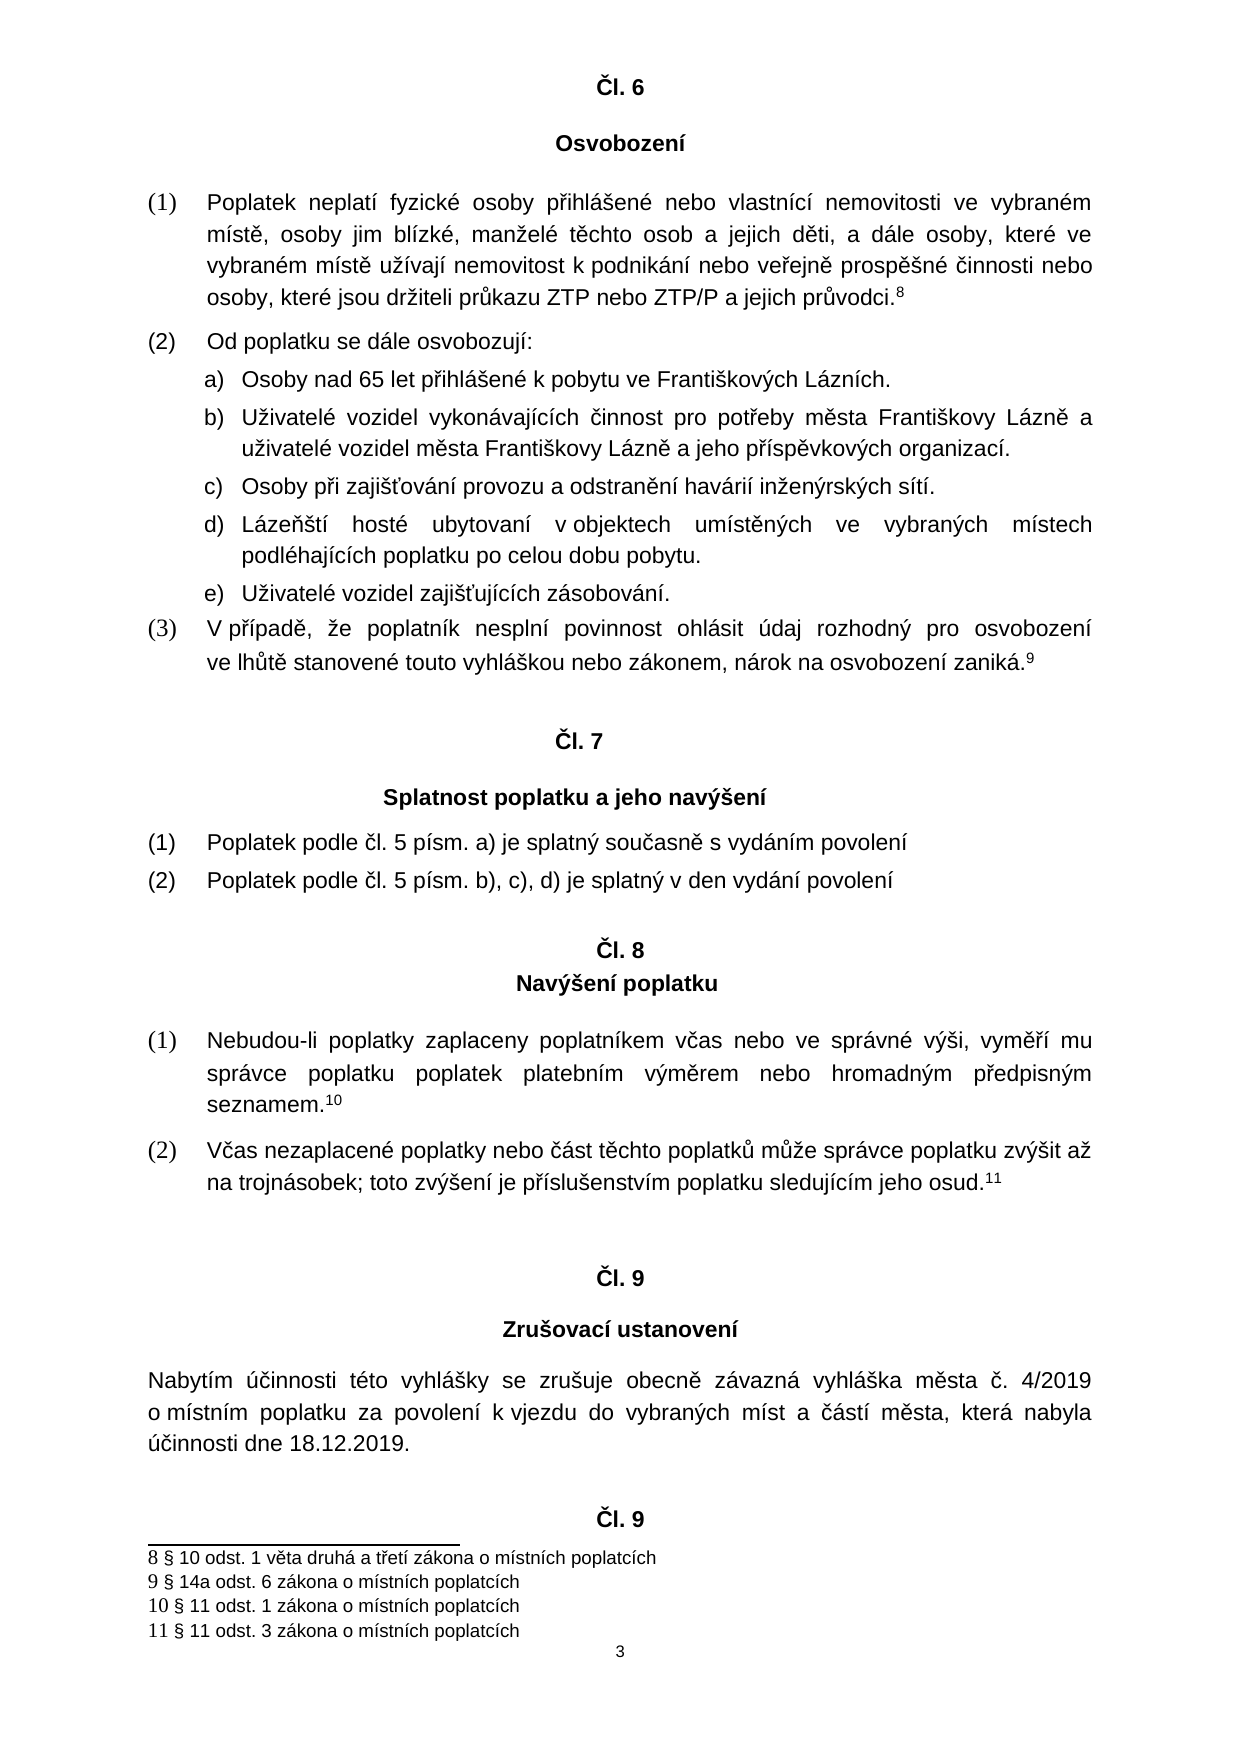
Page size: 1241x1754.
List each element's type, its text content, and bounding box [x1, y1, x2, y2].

list V případě, že poplatník nesplní povinnost ohlásit údaj rozhodný pro osvobození ve lhůtě stanovené touto vyhláškou nebo zákonem, nárok na osvobození zaniká. [148, 613, 1093, 676]
list § 10 odst. 1 věta druhá a třetí zákona o místních poplatcích [148, 1545, 1093, 1569]
text Osvobození [148, 130, 1093, 157]
list Uživatelé vozidel vykonávajících činnost pro potřeby města Františkovy Lázně a uživatelé vozidel města Františkovy Lázně a jeho příspěvkových organizací. [204, 404, 1093, 462]
subtitle Čl. 6 [148, 74, 1093, 100]
text Čl. 9 [148, 1264, 1093, 1291]
text Čl. 8 [148, 937, 1093, 964]
text Splatnost poplatku a jeho navýšení [148, 784, 1093, 811]
text Nabytím účinnosti této vyhlášky se zrušuje obecně závazná vyhláška města č. 4/2019 o místním poplatku za povolení k vjezdu do vybraných míst a částí města, která nabyla účinnosti dne 18.12.2019. [148, 1367, 1093, 1457]
list Lázeňští hosté ubytovaní v objektech umístěných ve vybraných místech podléhajících poplatku po celou dobu pobytu. [204, 511, 1093, 569]
list Osoby nad 65 let přihlášené k pobytu ve Františkových Lázních. [204, 366, 1093, 392]
list Poplatek neplatí fyzické osoby přihlášené nebo vlastnící nemovitosti ve vybraném místě, osoby jim blízké, manželé těchto osob a jejich děti, a dále osoby, které ve vybraném místě užívají nemovitost k podnikání nebo veřejně prospěšné činnosti nebo osoby, které jsou držiteli průkazu ZTP nebo ZTP/P a jejich průvodci. [148, 187, 1093, 310]
text Čl. 9 [148, 1506, 1093, 1532]
text Navýšení poplatku [148, 970, 1093, 996]
list Uživatelé vozidel zajišťujících zásobování. [204, 580, 1093, 607]
list § 11 odst. 1 zákona o místních poplatcích [148, 1593, 1093, 1617]
list Poplatek podle čl. 5 písm. a) je splatný současně s vydáním povolení [148, 829, 1093, 856]
text Zrušovací ustanovení [148, 1316, 1093, 1342]
list Včas nezaplacené poplatky nebo část těchto poplatků může správce poplatku zvýšit až na trojnásobek; toto zvýšení je příslušenstvím poplatku sledujícím jeho osud. [148, 1135, 1093, 1196]
list § 14a odst. 6 zákona o místních poplatcích [148, 1569, 1093, 1593]
list Poplatek podle čl. 5 písm. b), c), d) je splatný v den vydání povolení [148, 867, 1093, 893]
text Čl. 7 [148, 728, 1093, 754]
list Nebudou-li poplatky zaplaceny poplatníkem včas nebo ve správné výši, vyměří mu správce poplatku poplatek platebním výměrem nebo hromadným předpisným seznamem. [148, 1026, 1093, 1117]
list § 11 odst. 3 zákona o místních poplatcích [148, 1617, 1093, 1642]
list Osoby při zajišťování provozu a odstranění havárií inženýrských sítí. [204, 473, 1093, 499]
list Od poplatku se dále osvobozují: [148, 328, 1093, 354]
